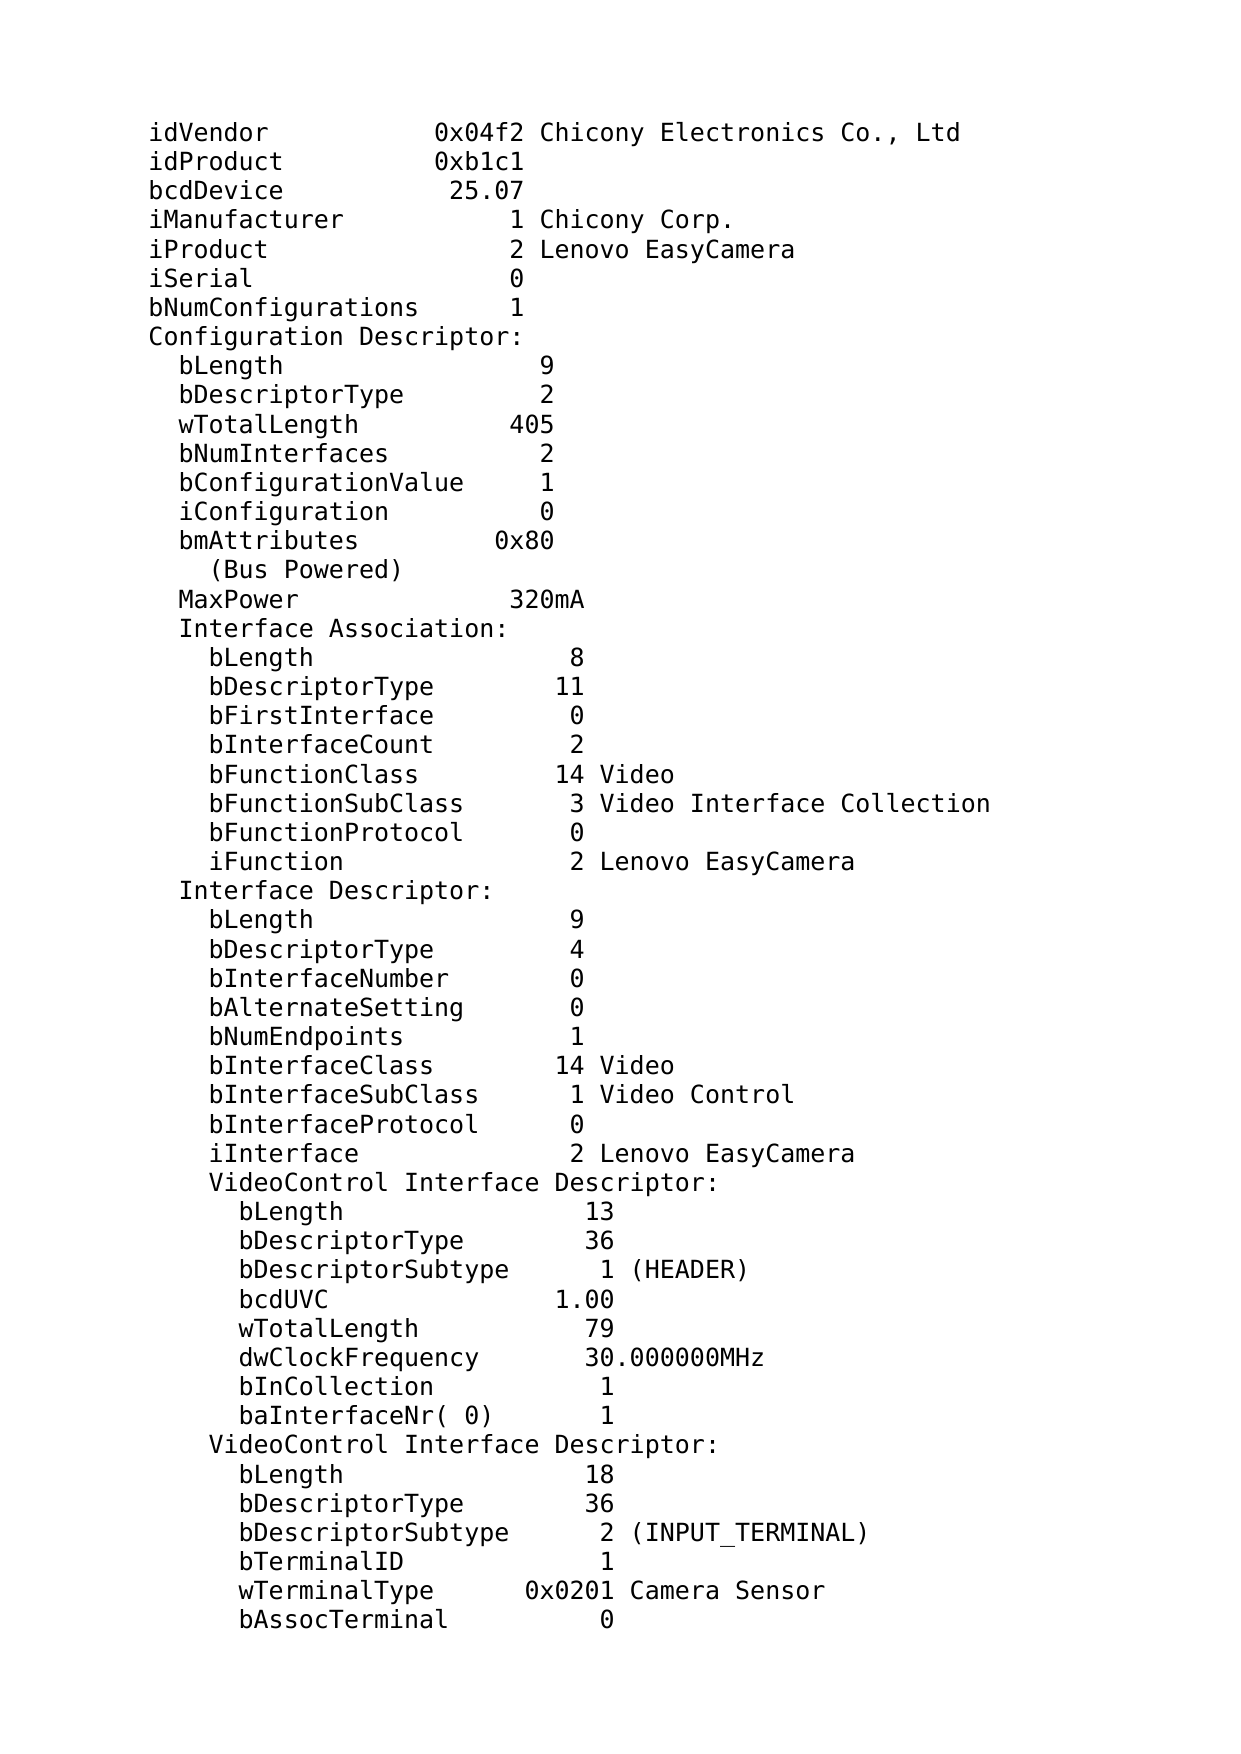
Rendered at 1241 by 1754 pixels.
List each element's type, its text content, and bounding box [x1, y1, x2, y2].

text idVendor 0x04f2 Chicony Electronics Co., Ltd idProduct 0xb1c1 bcdDevice 25.07 iManufacturer 1 Chicony Corp. iProduct 2 Lenovo EasyCamera iSerial 0 bNumConfigurations 1 Configuration Descriptor: bLength 9 bDescriptorType 2 wTotalLength 405 bNumInterfaces 2 bConfigurationValue 1 iConfiguration 0 bmAttributes 0x80 (Bus Powered) MaxPower 320mA Interface Association: bLength 8 bDescriptorType 11 bFirstInterface 0 bInterfaceCount 2 bFunctionClass 14 Video bFunctionSubClass 3 Video Interface Collection bFunctionProtocol 0 iFunction 2 Lenovo EasyCamera Interface Descriptor: bLength 9 bDescriptorType 4 bInterfaceNumber 0 bAlternateSetting 0 bNumEndpoints 1 bInterfaceClass 14 Video bInterfaceSubClass 1 Video Control bInterfaceProtocol 0 iInterface 2 Lenovo EasyCamera VideoControl Interface Descriptor: bLength 13 bDescriptorType 36 bDescriptorSubtype 1 (HEADER) bcdUVC 1.00 wTotalLength 79 dwClockFrequency 30.000000MHz bInCollection 1 baInterfaceNr( 0) 1 VideoControl Interface Descriptor: bLength 18 bDescriptorType 36 bDescriptorSubtype 2 (INPUT_TERMINAL) bTerminalID 1 wTerminalType 0x0201 Camera Sensor bAssocTerminal 0 [118, 118, 1122, 1635]
